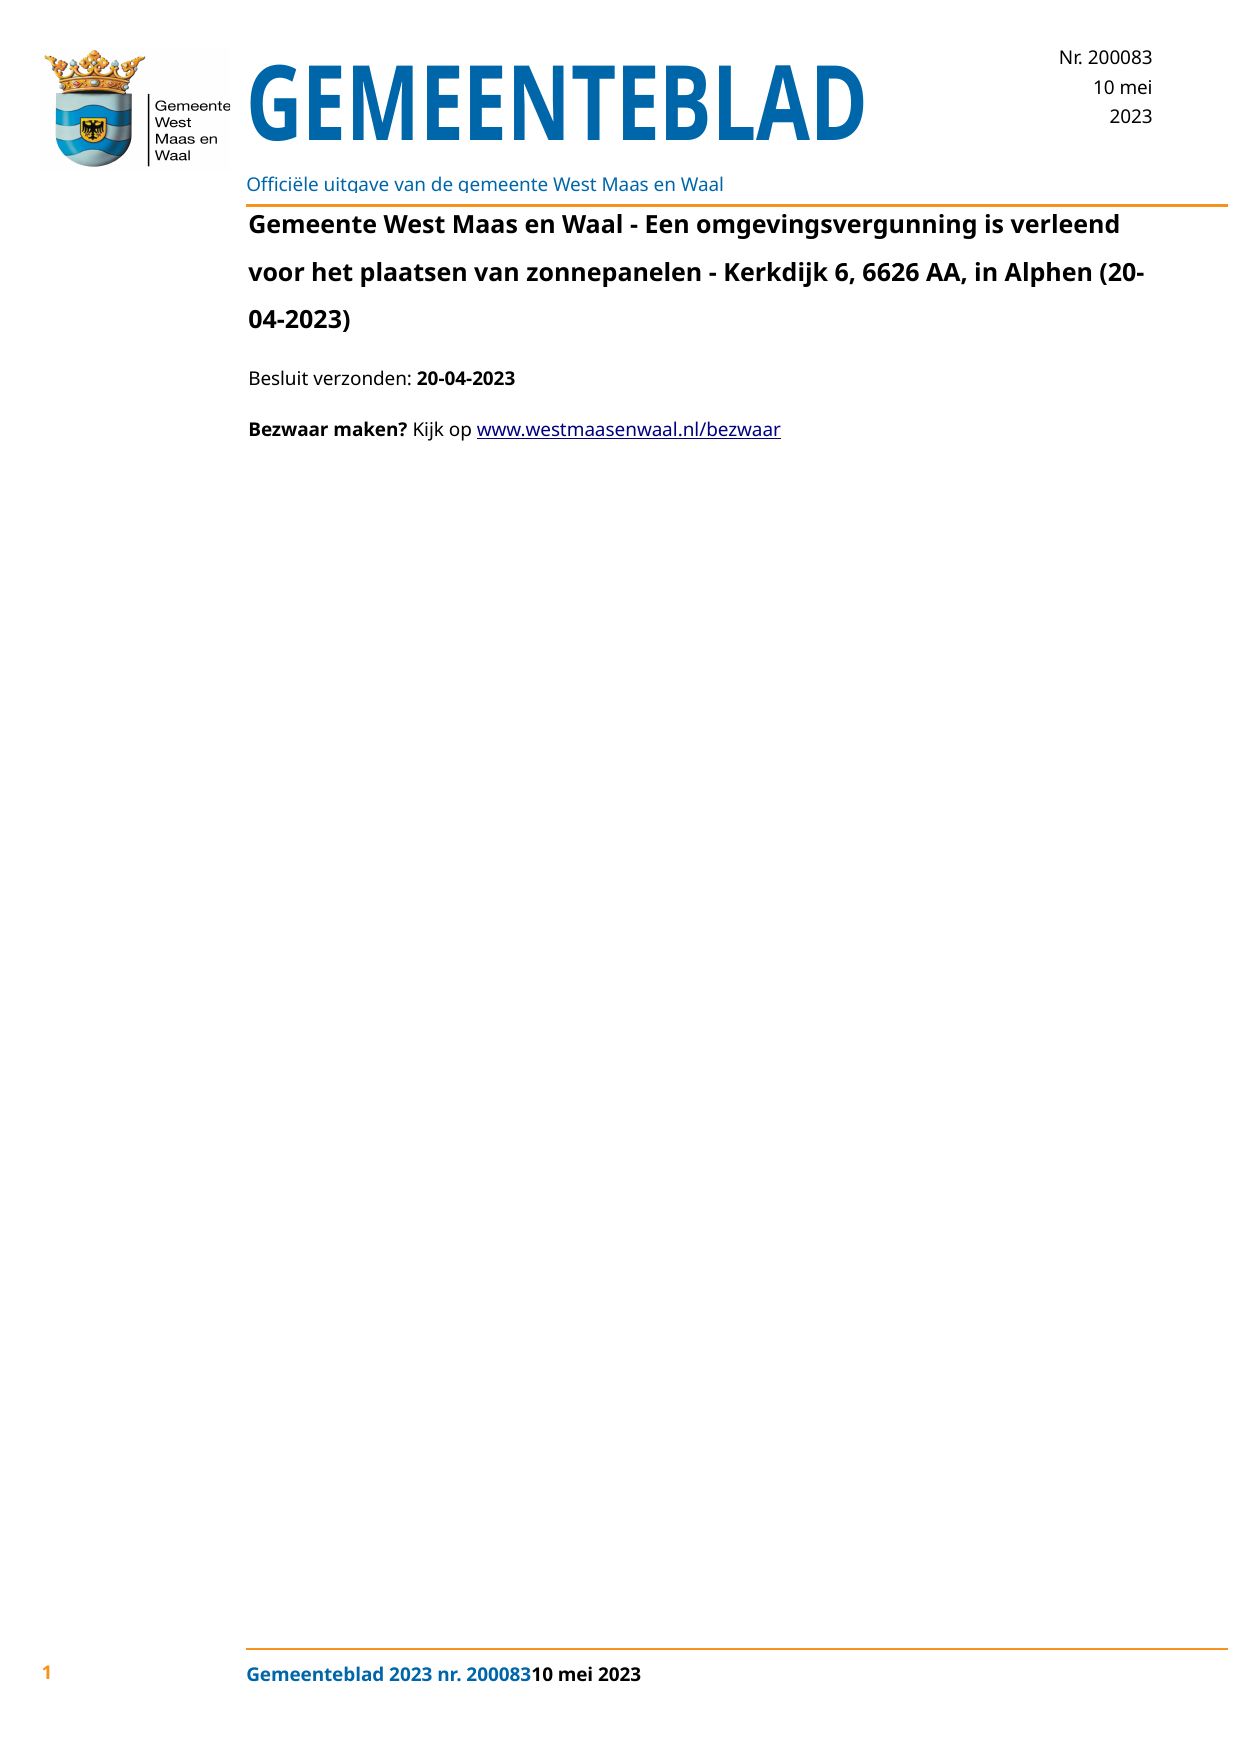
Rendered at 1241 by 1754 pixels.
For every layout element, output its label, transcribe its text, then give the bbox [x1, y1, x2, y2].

text Bezwaar maken? Kijk op www.westmaasenwaal.nl/bezwaar [248, 416, 1152, 442]
text Besluit verzonden: 20-04-2023 [248, 366, 1152, 391]
picture [41, 47, 231, 172]
text Gemeente West Maas en Waal - Een omgevingsvergunning is verleend voor het plaatsen van zonnepanelen - Kerkdijk 6, 6626 AA, in Alphen (20-04-2023) [248, 207, 1152, 336]
